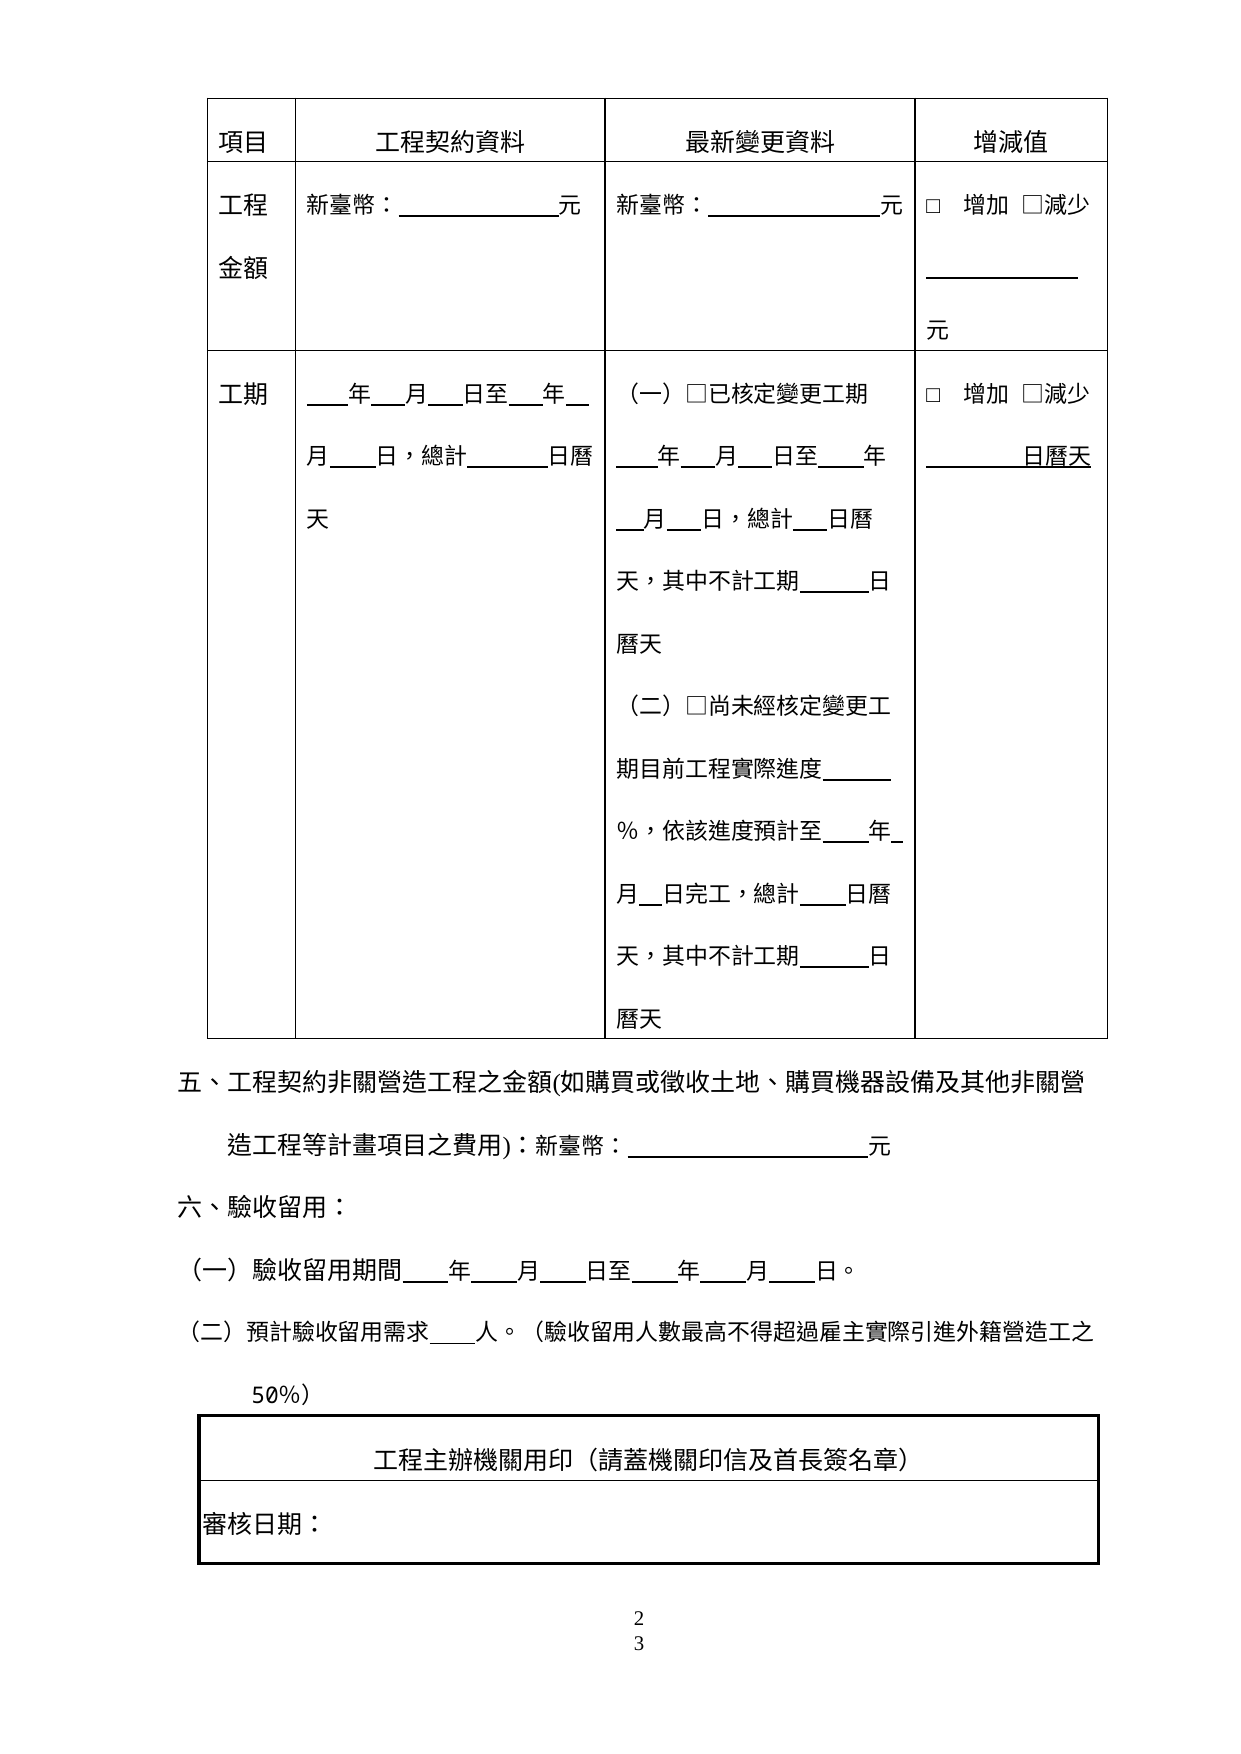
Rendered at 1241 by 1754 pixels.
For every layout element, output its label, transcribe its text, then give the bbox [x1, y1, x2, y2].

table_cell 新臺幣： 元 [296, 162, 604, 349]
text （一）驗收留用期間 年 月 日至 年 月 日。 [177, 1227, 1092, 1289]
table_cell 工期 [208, 351, 295, 1038]
table_cell 工程 金額 [208, 162, 295, 349]
table_cell 增加 □減少 元 [916, 162, 1107, 349]
table_cell 年 月 日至 年 月 日，總計 日曆天 [296, 351, 604, 1038]
table_header 增減值 [916, 99, 1107, 161]
table_header 工程主辦機關用印（請蓋機關印信及首長簽名章） [201, 1417, 1097, 1480]
text 五、工程契約非關營造工程之金額(如購買或徵收土地、購買機器設備及其他非關營造工程等計畫項目之費用)：新臺幣： 元 [177, 1039, 1092, 1164]
table_cell 增加 □減少 日曆天 [916, 351, 1107, 1038]
table_cell 新臺幣： 元 [606, 162, 914, 349]
table_header 項目 [208, 99, 295, 161]
table_cell 審核日期： [201, 1481, 1097, 1562]
text （二）預計驗收留用需求 人。（驗收留用人數最高不得超過雇主實際引進外籍營造工之50％） [177, 1289, 1113, 1414]
table_header 工程契約資料 [296, 99, 604, 161]
table_cell （一）□已核定變更工期 年 月 日至 年 月 日，總計 日曆天，其中不計工期 日曆天 （二）□尚未經核定變更工期目前工程實際進度 ％，依該進度預計至 年 月 日完工，總計 日曆天，其中不計工期 日曆天 [606, 351, 914, 1038]
text 六、驗收留用： [177, 1164, 1092, 1227]
table_header 最新變更資料 [606, 99, 914, 161]
